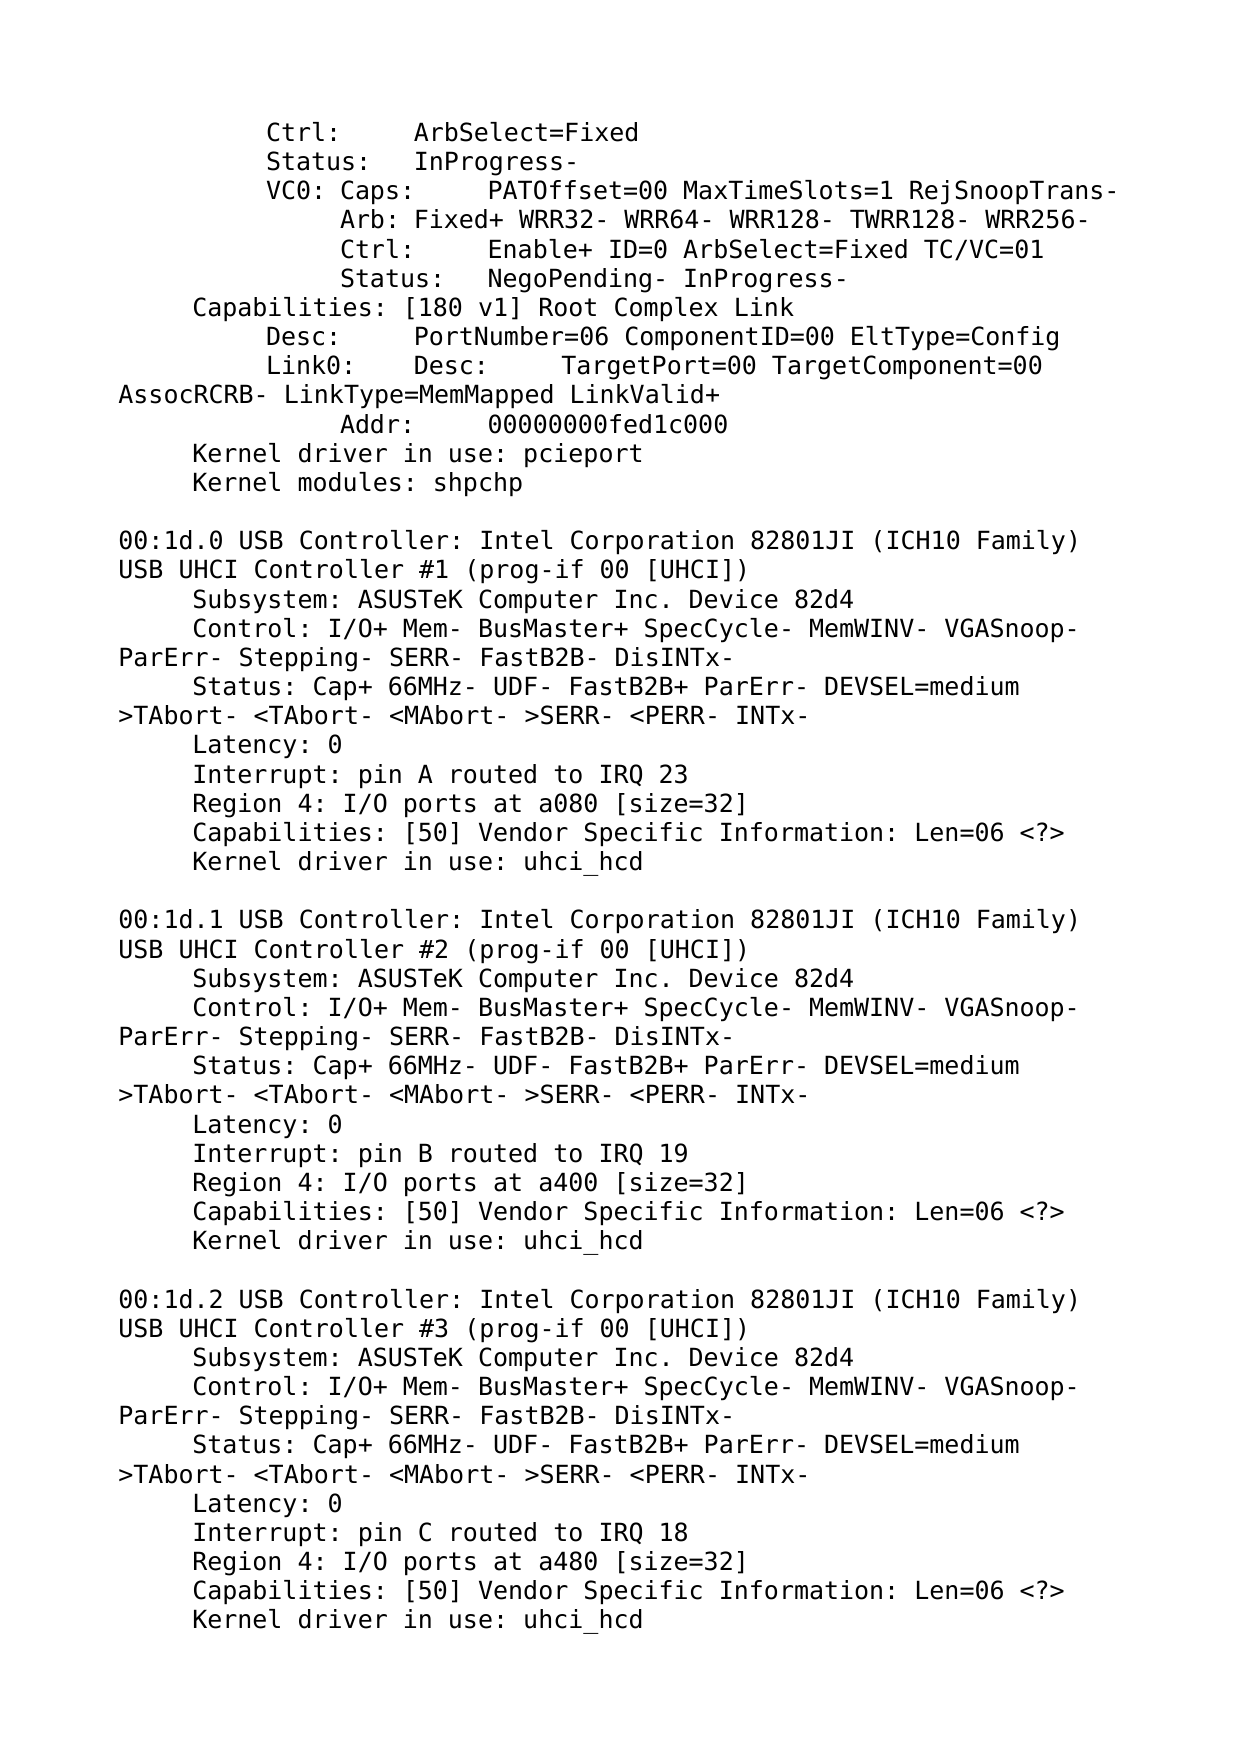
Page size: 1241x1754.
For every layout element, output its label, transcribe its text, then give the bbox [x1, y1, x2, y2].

text Ctrl: ArbSelect=Fixed Status: InProgress- VC0: Caps: PATOffset=00 MaxTimeSlots=1 RejSnoopTrans- Arb: Fixed+ WRR32- WRR64- WRR128- TWRR128- WRR256- Ctrl: Enable+ ID=0 ArbSelect=Fixed TC/VC=01 Status: NegoPending- InProgress- Capabilities: [180 v1] Root Complex Link Desc: PortNumber=06 ComponentID=00 EltType=Config Link0: Desc: TargetPort=00 TargetComponent=00 AssocRCRB- LinkType=MemMapped LinkValid+ Addr: 00000000fed1c000 Kernel driver in use: pcieport Kernel modules: shpchp 00:1d.0 USB Controller: Intel Corporation 82801JI (ICH10 Family) USB UHCI Controller #1 (prog-if 00 [UHCI]) Subsystem: ASUSTeK Computer Inc. Device 82d4 Control: I/O+ Mem- BusMaster+ SpecCycle- MemWINV- VGASnoop- ParErr- Stepping- SERR- FastB2B- DisINTx- Status: Cap+ 66MHz- UDF- FastB2B+ ParErr- DEVSEL=medium >TAbort- <TAbort- <MAbort- >SERR- <PERR- INTx- Latency: 0 Interrupt: pin A routed to IRQ 23 Region 4: I/O ports at a080 [size=32] Capabilities: [50] Vendor Specific Information: Len=06 <?> Kernel driver in use: uhci_hcd 00:1d.1 USB Controller: Intel Corporation 82801JI (ICH10 Family) USB UHCI Controller #2 (prog-if 00 [UHCI]) Subsystem: ASUSTeK Computer Inc. Device 82d4 Control: I/O+ Mem- BusMaster+ SpecCycle- MemWINV- VGASnoop- ParErr- Stepping- SERR- FastB2B- DisINTx- Status: Cap+ 66MHz- UDF- FastB2B+ ParErr- DEVSEL=medium >TAbort- <TAbort- <MAbort- >SERR- <PERR- INTx- Latency: 0 Interrupt: pin B routed to IRQ 19 Region 4: I/O ports at a400 [size=32] Capabilities: [50] Vendor Specific Information: Len=06 <?> Kernel driver in use: uhci_hcd 00:1d.2 USB Controller: Intel Corporation 82801JI (ICH10 Family) USB UHCI Controller #3 (prog-if 00 [UHCI]) Subsystem: ASUSTeK Computer Inc. Device 82d4 Control: I/O+ Mem- BusMaster+ SpecCycle- MemWINV- VGASnoop- ParErr- Stepping- SERR- FastB2B- DisINTx- Status: Cap+ 66MHz- UDF- FastB2B+ ParErr- DEVSEL=medium >TAbort- <TAbort- <MAbort- >SERR- <PERR- INTx- Latency: 0 Interrupt: pin C routed to IRQ 18 Region 4: I/O ports at a480 [size=32] Capabilities: [50] Vendor Specific Information: Len=06 <?> Kernel driver in use: uhci_hcd [118, 118, 1122, 1635]
